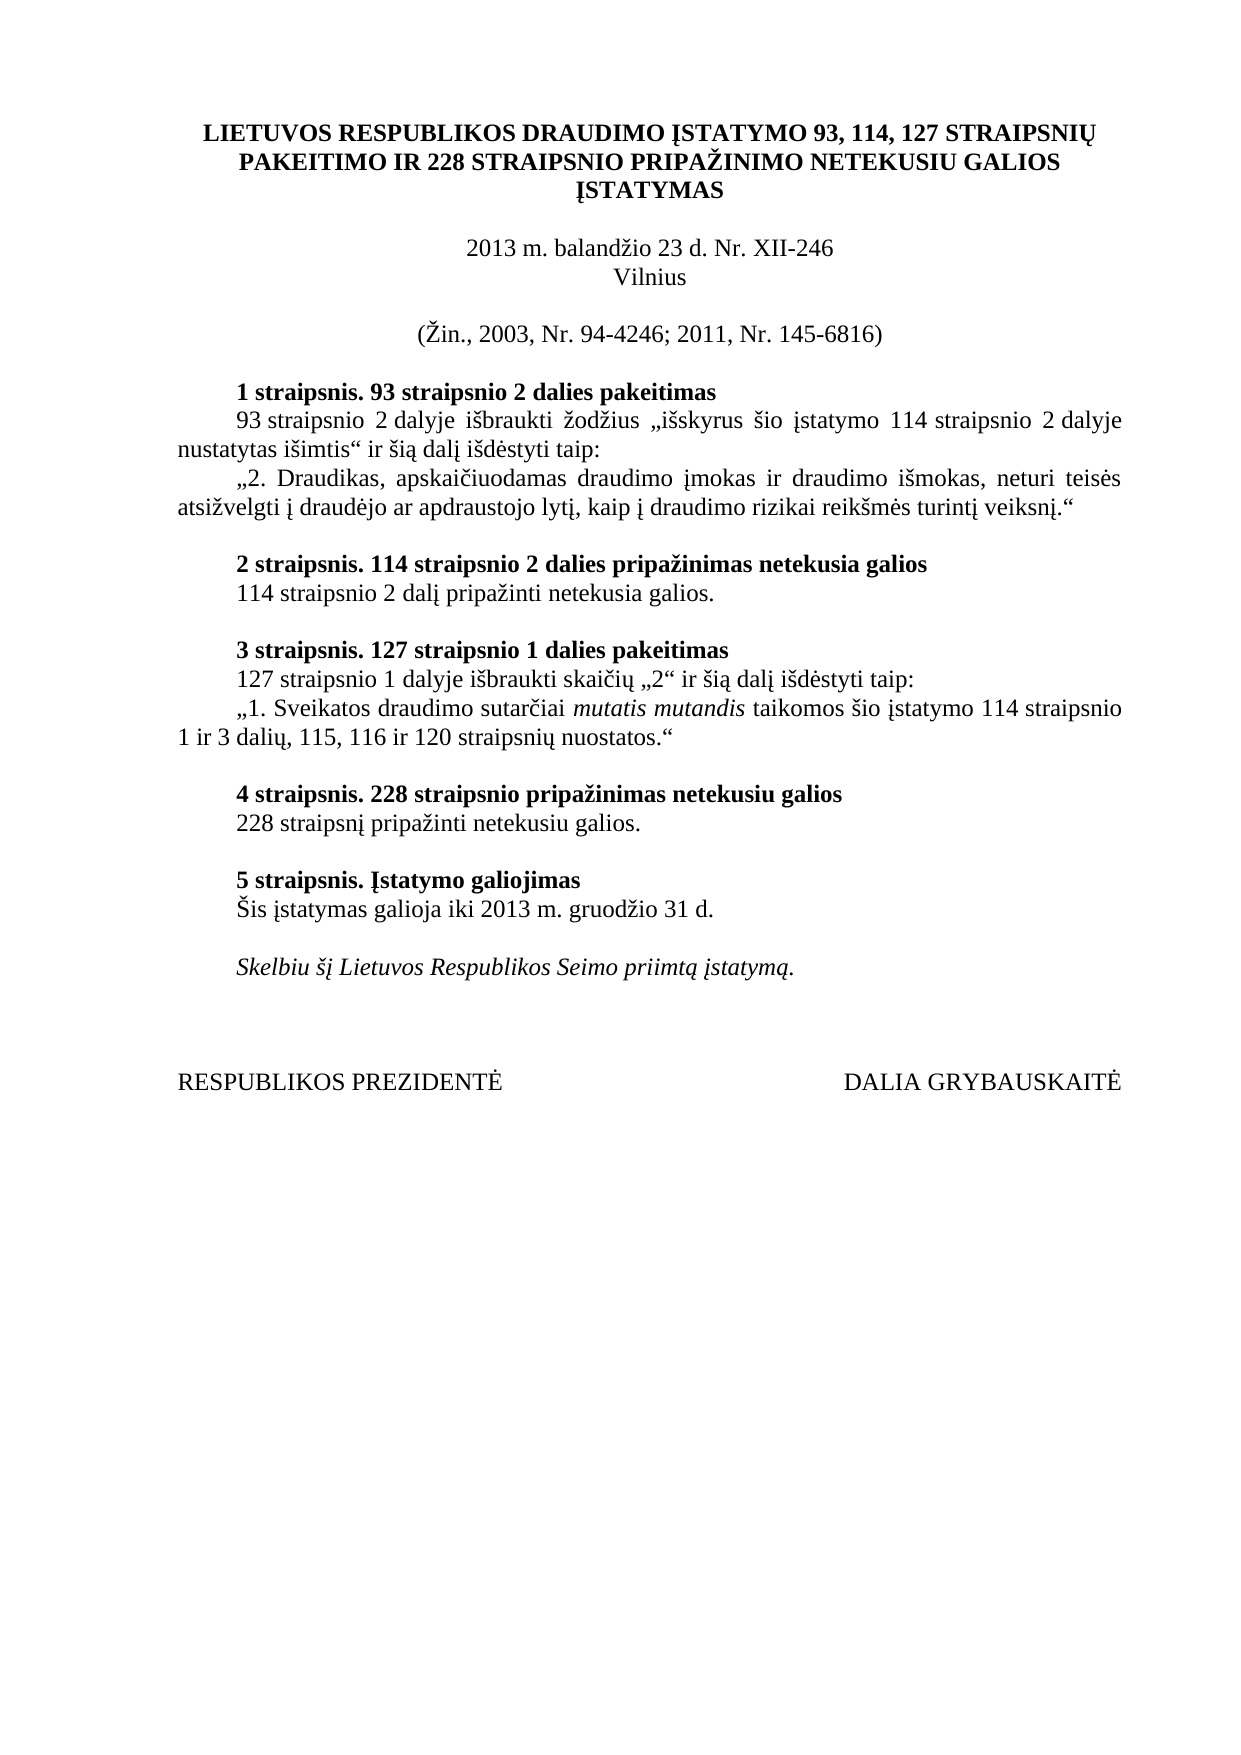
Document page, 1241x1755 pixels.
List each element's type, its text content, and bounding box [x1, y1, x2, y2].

text 228 straipsnį pripažinti netekusiu galios. [177, 808, 1122, 837]
text „2. Draudikas, apskaičiuodamas draudimo įmokas ir draudimo išmokas, neturi teisės atsižvelgti į draudėjo ar apdraustojo lytį, kaip į draudimo rizikai reikšmės turintį veiksnį.“ [177, 463, 1122, 521]
text Vilnius [177, 262, 1122, 291]
text 93 straipsnio 2 dalyje išbraukti žodžius „išskyrus šio įstatymo 114 straipsnio 2 dalyje nustatytas išimtis“ ir šią dalį išdėstyti taip: [177, 406, 1122, 463]
text 4 straipsnis. 228 straipsnio pripažinimas netekusiu galios [177, 779, 1122, 808]
text 114 straipsnio 2 dalį pripažinti netekusia galios. [177, 578, 1122, 607]
text 2013 m. balandžio 23 d. Nr. XII-246 [177, 233, 1122, 262]
text LIETUVOS RESPUBLIKOS DRAUDIMO ĮSTATYMO 93, 114, 127 STRAIPSNIŲ PAKEITIMO IR 228 STRAIPSNIO PRIPAŽINIMO NETEKUSIU GALIOS ĮSTATYMAS [177, 118, 1122, 204]
text (Žin., 2003, Nr. 94-4246; 2011, Nr. 145-6816) [177, 319, 1122, 348]
text Skelbiu šį Lietuvos Respublikos Seimo priimtą įstatymą. [177, 952, 1122, 981]
text RESPUBLIKOS PREZIDENTĖ DALIA GRYBAUSKAITĖ [177, 1067, 1122, 1096]
text 127 straipsnio 1 dalyje išbraukti skaičių „2“ ir šią dalį išdėstyti taip: [177, 664, 1122, 693]
text „1. Sveikatos draudimo sutarčiai mutatis mutandis taikomos šio įstatymo 114 straipsnio 1 ir 3 dalių, 115, 116 ir 120 straipsnių nuostatos.“ [177, 693, 1122, 751]
text 1 straipsnis. 93 straipsnio 2 dalies pakeitimas [177, 377, 1122, 406]
text Šis įstatymas galioja iki 2013 m. gruodžio 31 d. [177, 894, 1122, 923]
text 5 straipsnis. Įstatymo galiojimas [177, 866, 1122, 894]
text 2 straipsnis. 114 straipsnio 2 dalies pripažinimas netekusia galios [177, 549, 1122, 578]
text 3 straipsnis. 127 straipsnio 1 dalies pakeitimas [177, 636, 1122, 664]
